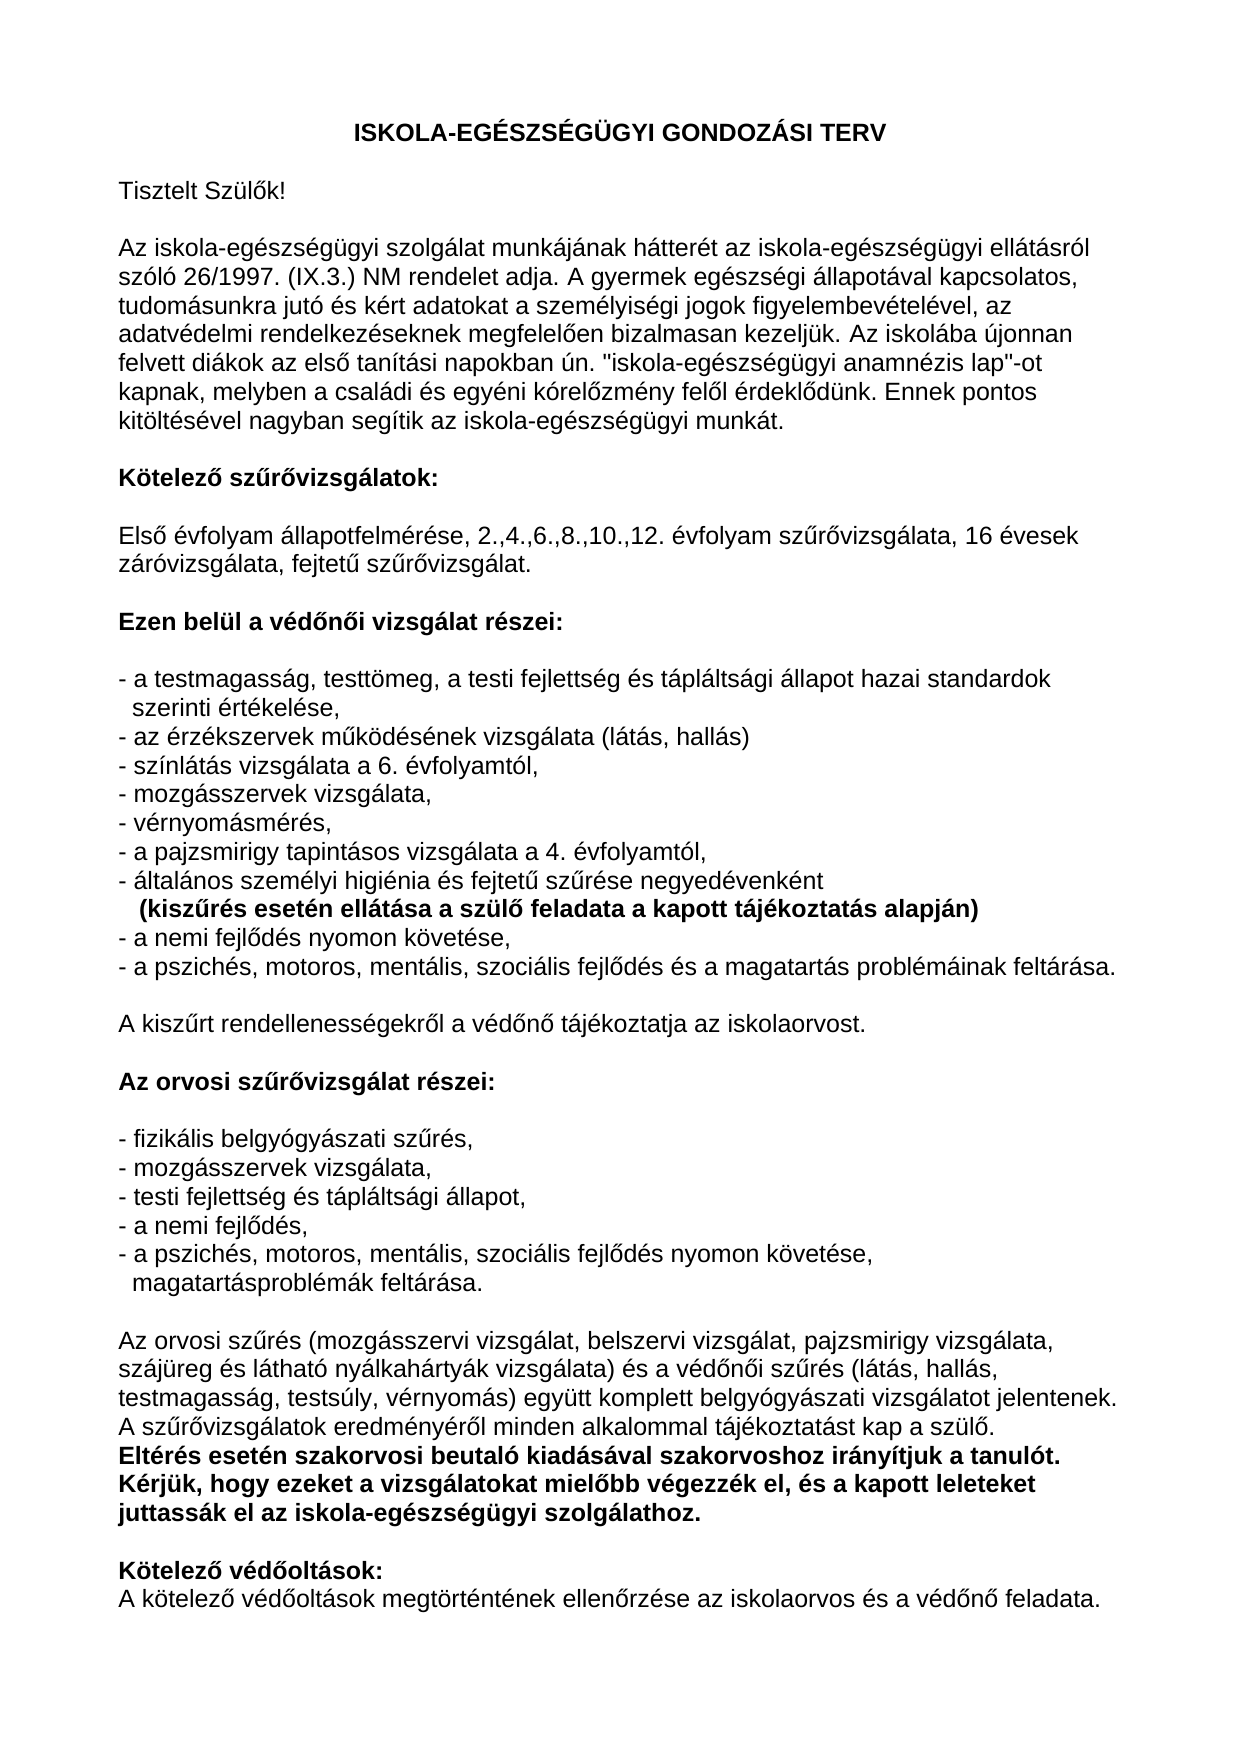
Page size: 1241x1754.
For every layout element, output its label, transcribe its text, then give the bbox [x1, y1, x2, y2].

text Az iskola-egészségügyi szolgálat munkájának hátterét az iskola-egészségügyi ellátásról szóló 26/1997. (IX.3.) NM rendelet adja. A gyermek egészségi állapotával kapcsolatos, tudomásunkra jutó és kért adatokat a személyiségi jogok figyelembevételével, az adatvédelmi rendelkezéseknek megfelelően bizalmasan kezeljük. Az iskolába újonnan felvett diákok az első tanítási napokban ún. "iskola-egészségügyi anamnézis lap"-ot kapnak, melyben a családi és egyéni kórelőzmény felől érdeklődünk. Ennek pontos kitöltésével nagyban segítik az iskola-egészségügyi munkát. [118, 233, 1122, 434]
text - vérnyomásmérés, [118, 808, 1122, 837]
text Kötelező védőoltások: [118, 1556, 1122, 1584]
text - a pszichés, motoros, mentális, szociális fejlődés és a magatartás problémáinak feltárása. [118, 952, 1122, 981]
text (kiszűrés esetén ellátása a szülő feladata a kapott tájékoztatás alapján) [118, 894, 1122, 923]
text - a testmagasság, testtömeg, a testi fejlettség és tápláltsági állapot hazai standardok [118, 664, 1122, 693]
text - a nemi fejlődés nyomon követése, [118, 923, 1122, 952]
text ISKOLA-EGÉSZSÉGÜGYI GONDOZÁSI TERV [118, 118, 1122, 147]
text - a nemi fejlődés, [118, 1211, 1122, 1239]
text - mozgásszervek vizsgálata, [118, 779, 1122, 808]
text Eltérés esetén szakorvosi beutaló kiadásával szakorvoshoz irányítjuk a tanulót. Kérjük, hogy ezeket a vizsgálatokat mielőbb végezzék el, és a kapott leleteket juttassák el az iskola-egészségügyi szolgálathoz. [118, 1441, 1122, 1527]
text A szűrővizsgálatok eredményéről minden alkalommal tájékoztatást kap a szülő. [118, 1412, 1122, 1441]
text Ezen belül a védőnői vizsgálat részei: [118, 607, 1122, 636]
text - a pajzsmirigy tapintásos vizsgálata a 4. évfolyamtól, [118, 837, 1122, 866]
text Az orvosi szűrés (mozgásszervi vizsgálat, belszervi vizsgálat, pajzsmirigy vizsgálata, szájüreg és látható nyálkahártyák vizsgálata) és a védőnői szűrés (látás, hallás, testmagasság, testsúly, vérnyomás) együtt komplett belgyógyászati vizsgálatot jelentenek. [118, 1326, 1122, 1412]
text - az érzékszervek működésének vizsgálata (látás, hallás) [118, 722, 1122, 751]
text - testi fejlettség és tápláltsági állapot, [118, 1182, 1122, 1211]
text - színlátás vizsgálata a 6. évfolyamtól, [118, 751, 1122, 779]
text Az orvosi szűrővizsgálat részei: [118, 1067, 1122, 1096]
text A kiszűrt rendellenességekről a védőnő tájékoztatja az iskolaorvost. [118, 1009, 1122, 1038]
text Tisztelt Szülők! [118, 176, 1122, 204]
text szerinti értékelése, [118, 693, 1122, 722]
text - mozgásszervek vizsgálata, [118, 1153, 1122, 1182]
text Kötelező szűrővizsgálatok: [118, 463, 1122, 492]
text A kötelező védőoltások megtörténtének ellenőrzése az iskolaorvos és a védőnő feladata. [118, 1584, 1122, 1613]
text - fizikális belgyógyászati szűrés, [118, 1124, 1122, 1153]
text - a pszichés, motoros, mentális, szociális fejlődés nyomon követése, [118, 1239, 1122, 1268]
text magatartásproblémák feltárása. [118, 1268, 1122, 1297]
text Első évfolyam állapotfelmérése, 2.,4.,6.,8.,10.,12. évfolyam szűrővizsgálata, 16 évesek záróvizsgálata, fejtetű szűrővizsgálat. [118, 521, 1122, 578]
text - általános személyi higiénia és fejtetű szűrése negyedévenként [118, 866, 1122, 894]
